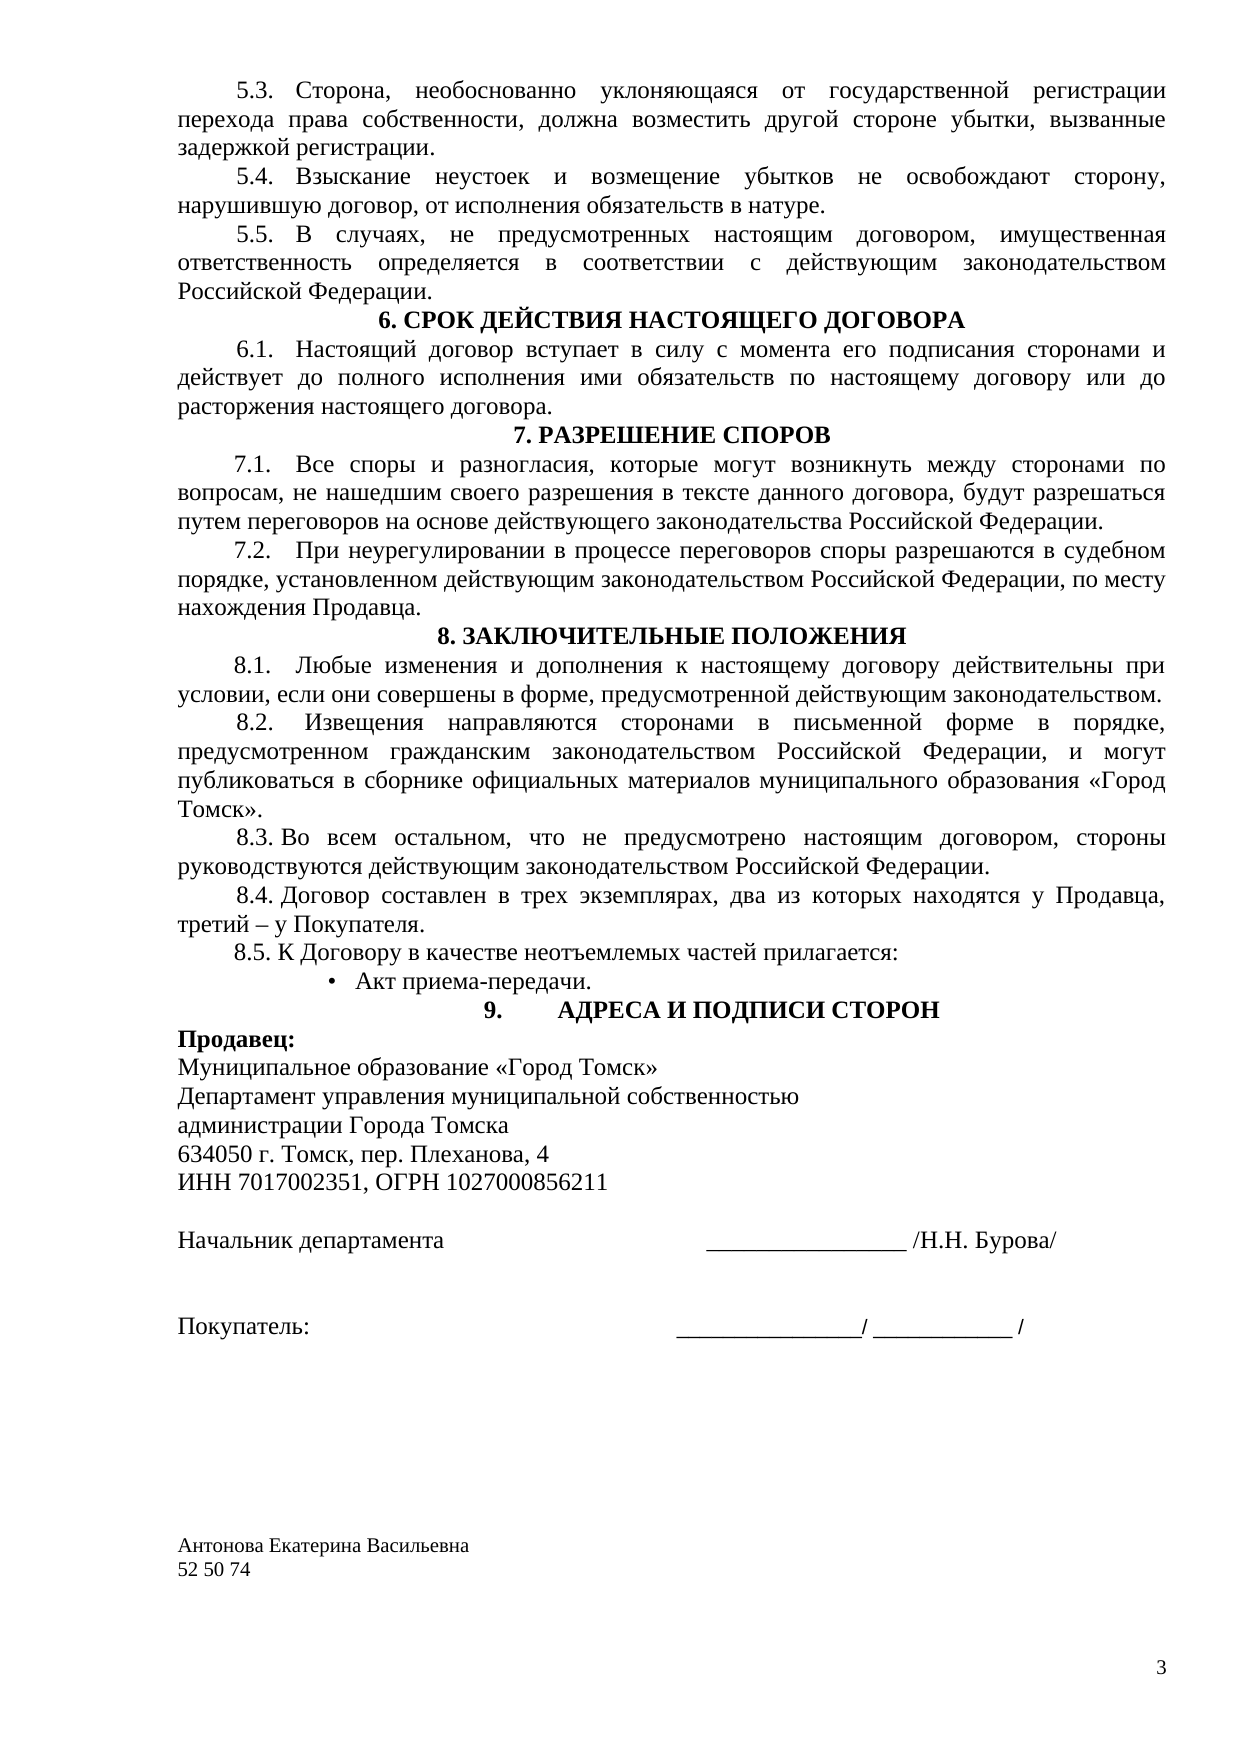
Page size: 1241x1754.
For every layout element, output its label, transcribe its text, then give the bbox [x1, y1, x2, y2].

list При неурегулировании в процессе переговоров споры разрешаются в судебном порядке, установленном действующим законодательством Российской Федерации, по месту нахождения Продавца. [177, 535, 1167, 621]
list Договор составлен в трех экземплярах, два из которых находятся у Продавца, третий – у Покупателя. [177, 880, 1167, 937]
text • Акт приема-передачи. [177, 966, 1167, 995]
text 52 50 74 [177, 1557, 1167, 1581]
list Настоящий договор вступает в силу с момента его подписания сторонами и действует до полного исполнения ими обязательств по настоящему договору или до расторжения настоящего договора. [177, 334, 1167, 420]
list Любые изменения и дополнения к настоящему договору действительны при условии, если они совершены в форме, предусмотренной действующим законодательством. [177, 650, 1167, 707]
text 8. ЗАКЛЮЧИТЕЛЬНЫЕ ПОЛОЖЕНИЯ [177, 621, 1167, 650]
text администрации Города Томска [177, 1110, 1167, 1139]
text Муниципальное образование «Город Томск» [177, 1052, 1167, 1081]
text Продавец: [177, 1024, 1240, 1052]
subtitle 634050 г. Томск, пер. Плеханова, 4 [177, 1139, 1240, 1167]
text Департамент управления муниципальной собственностью [177, 1081, 1167, 1110]
text Начальник департамента ________________ /Н.Н. Бурова/ [177, 1225, 1166, 1254]
list Все споры и разногласия, которые могут возникнуть между сторонами по вопросам, не нашедшим своего разрешения в тексте данного договора, будут разрешаться путем переговоров на основе действующего законодательства Российской Федерации. [177, 449, 1167, 535]
text 8.5. К Договору в качестве неотъемлемых частей прилагается: [177, 937, 1162, 966]
text ИНН 7017002351, ОГРН 1027000856211 [177, 1167, 1166, 1196]
list Извещения направляются сторонами в письменной форме в порядке, предусмотренном гражданским законодательством Российской Федерации, и могут публиковаться в сборнике официальных материалов муниципального образования «Город Томск». [177, 707, 1167, 822]
text Антонова Екатерина Васильевна [177, 1533, 1167, 1557]
text 6. СРОК ДЕЙСТВИЯ НАСТОЯЩЕГО ДОГОВОРА [177, 305, 1167, 334]
text 7. РАЗРЕШЕНИЕ СПОРОВ [177, 420, 1167, 449]
text Покупатель: ________________/ ____________ / [177, 1311, 1240, 1340]
list АДРЕСА И ПОДПИСИ СТОРОН [177, 995, 1240, 1024]
list В случаях, не предусмотренных настоящим договором, имущественная ответственность определяется в соответствии с действующим законодательством Российской Федерации. [177, 219, 1167, 305]
list Во всем остальном, что не предусмотрено настоящим договором, стороны руководствуются действующим законодательством Российской Федерации. [177, 822, 1167, 880]
list Сторона, необоснованно уклоняющаяся от государственной регистрации перехода права собственности, должна возместить другой стороне убытки, вызванные задержкой регистрации. [177, 75, 1167, 161]
list Взыскание неустоек и возмещение убытков не освобождают сторону, нарушившую договор, от исполнения обязательств в натуре. [177, 161, 1167, 219]
